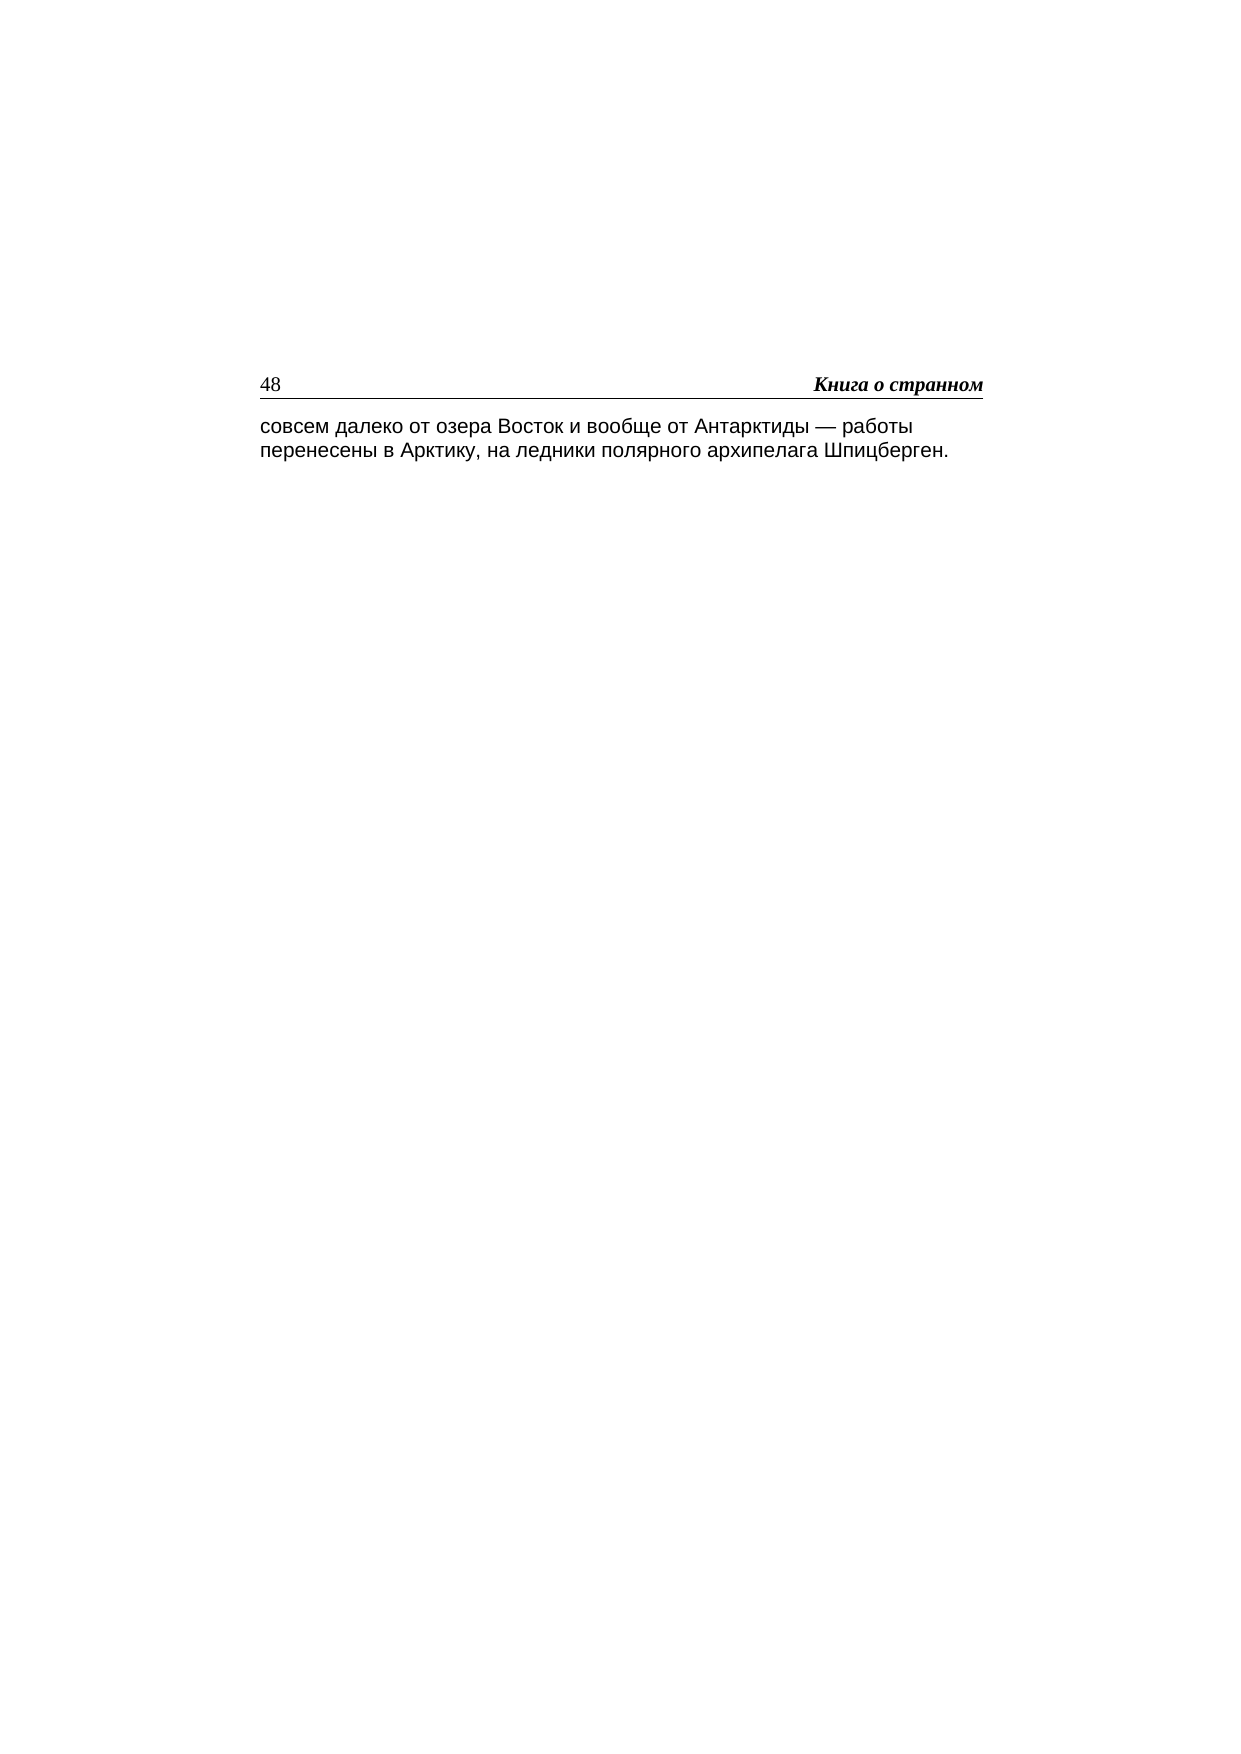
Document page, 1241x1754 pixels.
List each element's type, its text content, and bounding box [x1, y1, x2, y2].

text совсем далеко от озера Восток и вообще от Антарктиды — работы перенесены в Арктику, на ледники полярного архипелага Шпицберген. [260, 413, 980, 461]
